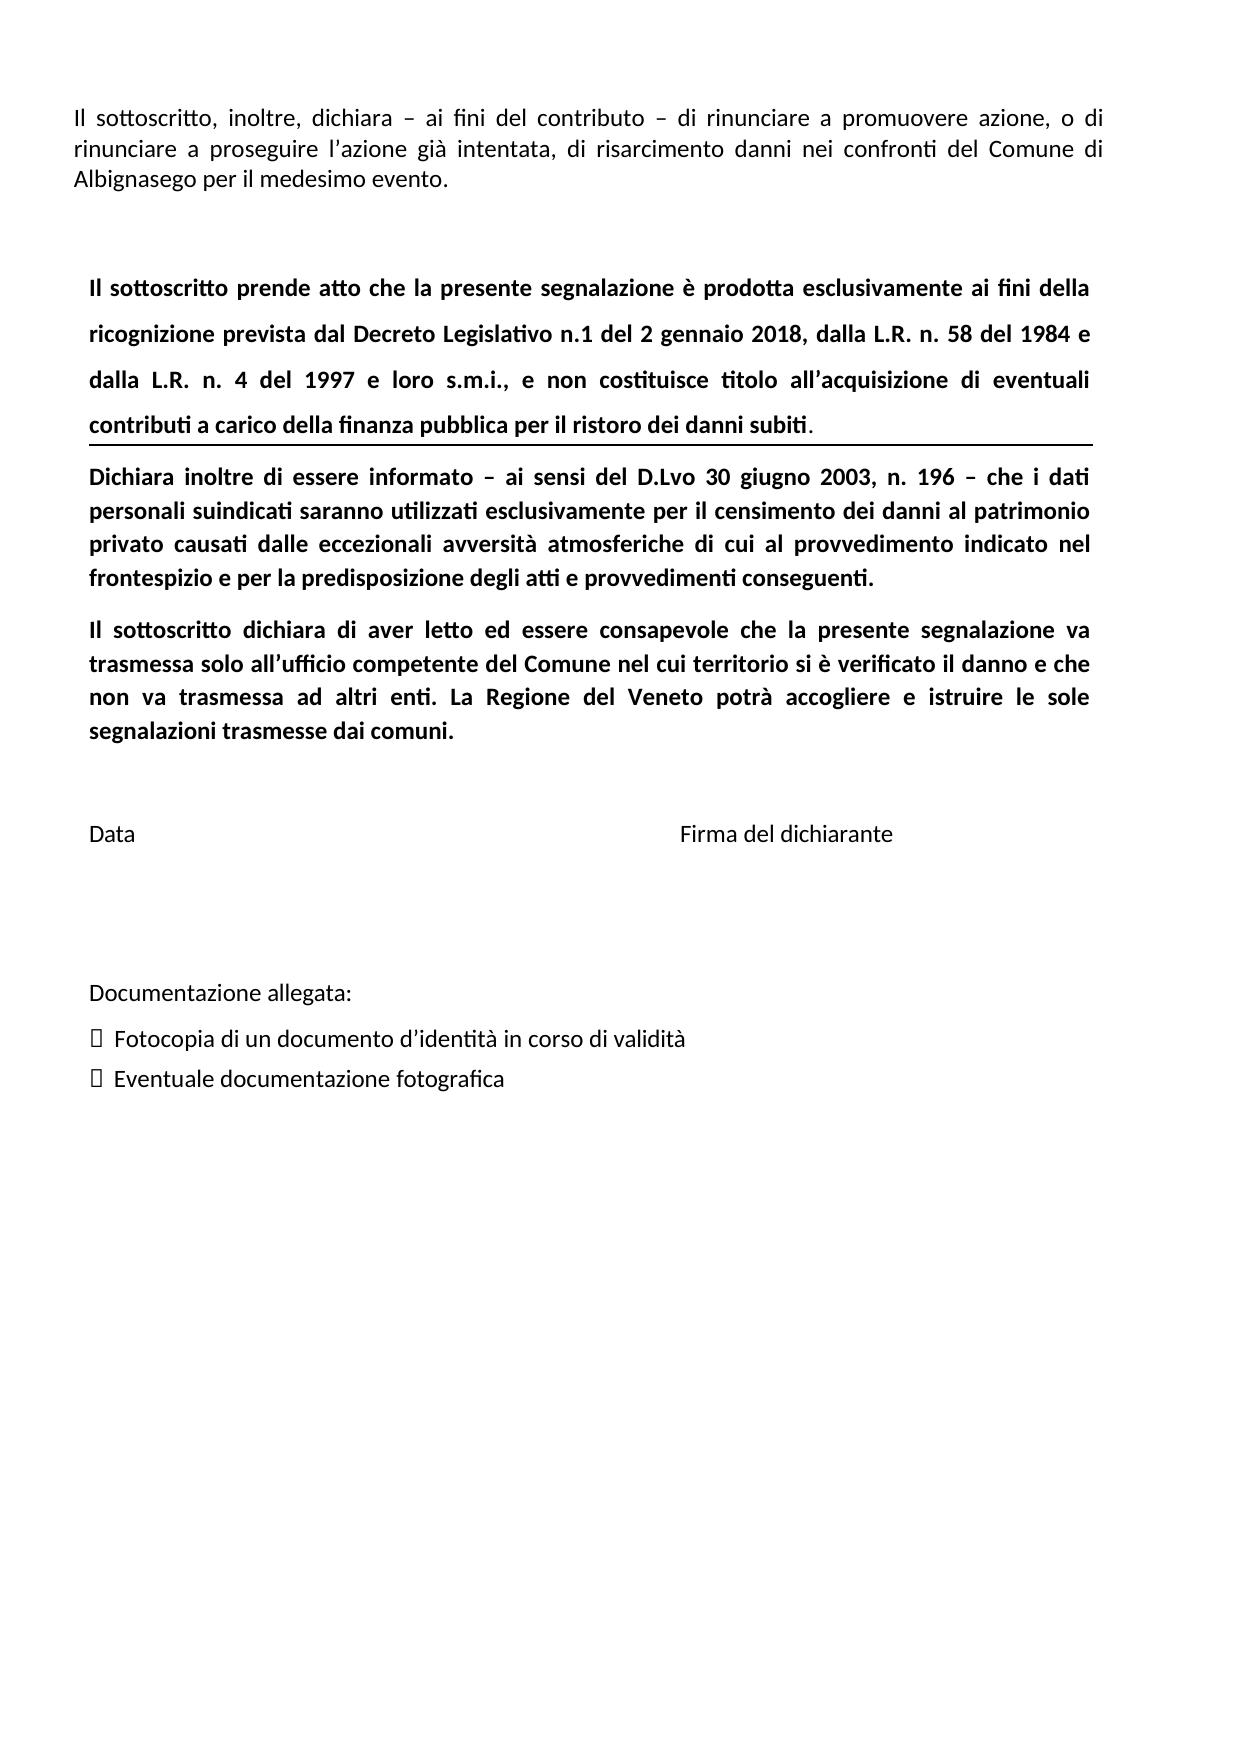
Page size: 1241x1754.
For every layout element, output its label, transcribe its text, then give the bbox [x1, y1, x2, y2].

text Il sottoscritto prende atto che la presente segnalazione è prodotta esclusivamente ai fini della ricognizione prevista dal Decreto Legislativo n.1 del 2 gennaio 2018, dalla L.R. n. 58 del 1984 e dalla L.R. n. 4 del 1997 e loro s.m.i., e non costituisce titolo all’acquisizione di eventuali contributi a carico della finanza pubblica per il ristoro dei danni subiti. [89, 272, 1092, 440]
text Data Firma del dichiarante [89, 818, 1107, 849]
text  Eventuale documentazione fotografica [89, 1060, 1107, 1094]
text Dichiara inoltre di essere informato – ai sensi del D.Lvo 30 giugno 2003, n. 196 – che i dati personali suindicati saranno utilizzati esclusivamente per il censimento dei danni al patrimonio privato causati dalle eccezionali avversità atmosferiche di cui al provvedimento indicato nel frontespizio e per la predisposizione degli atti e provvedimenti conseguenti. [89, 461, 1092, 593]
text  Fotocopia di un documento d’identità in corso di validità [89, 1020, 1107, 1054]
text Il sottoscritto dichiara di aver letto ed essere consapevole che la presente segnalazione va trasmessa solo all’ufficio competente del Comune nel cui territorio si è verificato il danno e che non va trasmessa ad altri enti. La Regione del Veneto potrà accogliere e istruire le sole segnalazioni trasmesse dai comuni. [89, 614, 1092, 745]
text Documentazione allegata: [89, 977, 1107, 1008]
